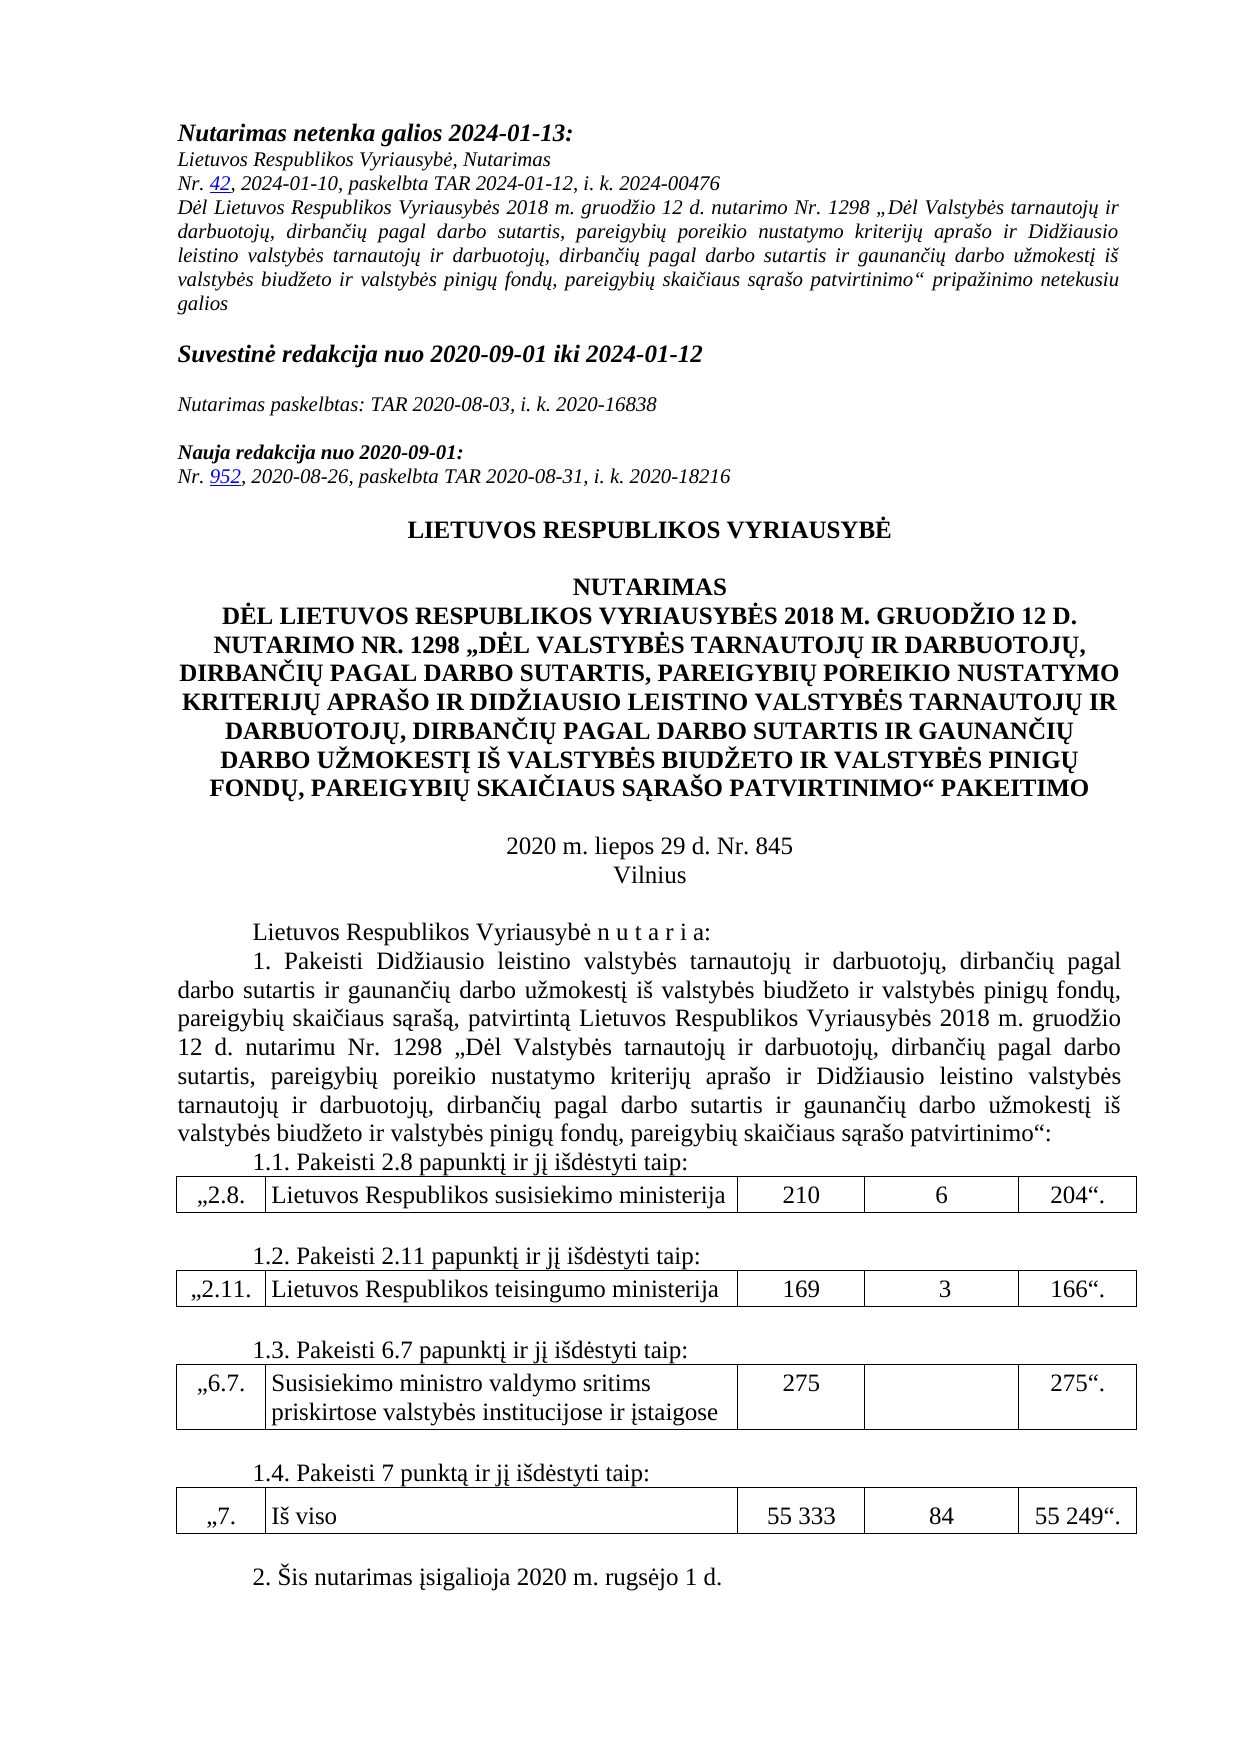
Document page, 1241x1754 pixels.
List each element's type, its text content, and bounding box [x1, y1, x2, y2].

text Nr. 42, 2024-01-10, paskelbta TAR 2024-01-12, i. k. 2024-00476 [177, 171, 1122, 195]
text DĖL Lietuvos Respublikos Vyriausybės 2018 m. Gruodžio 12 d. nutarimo Nr. 1298 „Dėl Valstybės tarnautojų ir DARBUOTOJŲ, DIRBANČIŲ PAGAL DARBO SUTARTIS, pareigybių poreikio nustatymo kriterijų APRAŠO ir DIDŽIAUSIO LEISTINO VALSTYBĖS TARNAUTOJŲ IR DARBUOTOJŲ, DIRBANČIŲ PAGAL DARBO SUTARTIS IR GAUNANČIŲ DARBO UŽMOKESTĮ IŠ VALSTYBĖS BIUDŽETO IR VALSTYBĖS PINIGŲ FONDŲ, PAREIGYBIŲ SKAIČIAUS SĄRAŠO PATVIRTINIMO“ PAKEITIMO [177, 601, 1122, 802]
text Nr. 952, 2020-08-26, paskelbta TAR 2020-08-31, i. k. 2020-18216 [177, 464, 1122, 488]
table_header 204“. [1019, 1177, 1136, 1212]
text 1. Pakeisti Didžiausio leistino valstybės tarnautojų ir darbuotojų, dirbančių pagal darbo sutartis ir gaunančių darbo užmokestį iš valstybės biudžeto ir valstybės pinigų fondų, pareigybių skaičiaus sąrašą, patvirtintą Lietuvos Respublikos Vyriausybės 2018 m. gruodžio 12 d. nutarimu Nr. 1298 „Dėl Valstybės tarnautojų ir darbuotojų, dirbančių pagal darbo sutartis, pareigybių poreikio nustatymo kriterijų aprašo ir Didžiausio leistino valstybės tarnautojų ir darbuotojų, dirbančių pagal darbo sutartis ir gaunančių darbo užmokestį iš valstybės biudžeto ir valstybės pinigų fondų, pareigybių skaičiaus sąrašo patvirtinimo“: [177, 946, 1122, 1147]
text Dėl Lietuvos Respublikos Vyriausybės 2018 m. gruodžio 12 d. nutarimo Nr. 1298 „Dėl Valstybės tarnautojų ir darbuotojų, dirbančių pagal darbo sutartis, pareigybių poreikio nustatymo kriterijų aprašo ir Didžiausio leistino valstybės tarnautojų ir darbuotojų, dirbančių pagal darbo sutartis ir gaunančių darbo užmokestį iš valstybės biudžeto ir valstybės pinigų fondų, pareigybių skaičiaus sąrašo patvirtinimo“ pripažinimo netekusiu galios [177, 195, 1122, 315]
table_header Lietuvos Respublikos teisingumo ministerija [266, 1271, 737, 1306]
text Nauja redakcija nuo 2020-09-01: [177, 440, 1122, 464]
text LIETUVOS RESPUBLIKOS VYRIAUSYBĖ [177, 515, 1122, 543]
table_header „6.7. [177, 1365, 265, 1429]
table_header 55 249“. [1019, 1488, 1136, 1532]
table_header 210 [738, 1177, 864, 1212]
text 2. Šis nutarimas įsigalioja 2020 m. rugsėjo 1 d. [177, 1562, 1122, 1591]
text 2020 m. liepos 29 d. Nr. 845 [177, 831, 1122, 860]
table_header 84 [865, 1488, 1018, 1532]
table_header Susisiekimo ministro valdymo sritims priskirtose valstybės institucijose ir įstaigose [266, 1365, 737, 1429]
table_header Lietuvos Respublikos susisiekimo ministerija [266, 1177, 737, 1212]
table_header „2.11. [177, 1271, 265, 1306]
text Lietuvos Respublikos Vyriausybė n u t a r i a: [177, 917, 1122, 946]
text Vilnius [177, 860, 1122, 888]
text 1.3. Pakeisti 6.7 papunktį ir jį išdėstyti taip: [177, 1336, 1122, 1364]
table_header „2.8. [177, 1177, 265, 1212]
table_header 55 333 [738, 1488, 864, 1532]
table_header 275“. [1019, 1365, 1136, 1429]
table_header 169 [738, 1271, 864, 1306]
table_header „7. [177, 1488, 265, 1532]
text Suvestinė redakcija nuo 2020-09-01 iki 2024-01-12 [177, 339, 1122, 368]
table_header 275 [738, 1365, 864, 1429]
table_header 3 [865, 1271, 1018, 1306]
text Lietuvos Respublikos Vyriausybė, Nutarimas [177, 147, 1122, 171]
table_header 6 [865, 1177, 1018, 1212]
text 1.4. Pakeisti 7 punktą ir jį išdėstyti taip: [177, 1458, 1122, 1487]
text NUTARIMAS [177, 572, 1122, 601]
text 1.2. Pakeisti 2.11 papunktį ir jį išdėstyti taip: [177, 1241, 1122, 1270]
table_header Iš viso [266, 1488, 737, 1532]
table_header [865, 1365, 1018, 1429]
table_header 166“. [1019, 1271, 1136, 1306]
text Nutarimas paskelbtas: TAR 2020-08-03, i. k. 2020-16838 [177, 392, 1122, 416]
text Nutarimas netenka galios 2024-01-13: [177, 118, 1122, 147]
text 1.1. Pakeisti 2.8 papunktį ir jį išdėstyti taip: [177, 1147, 1122, 1176]
